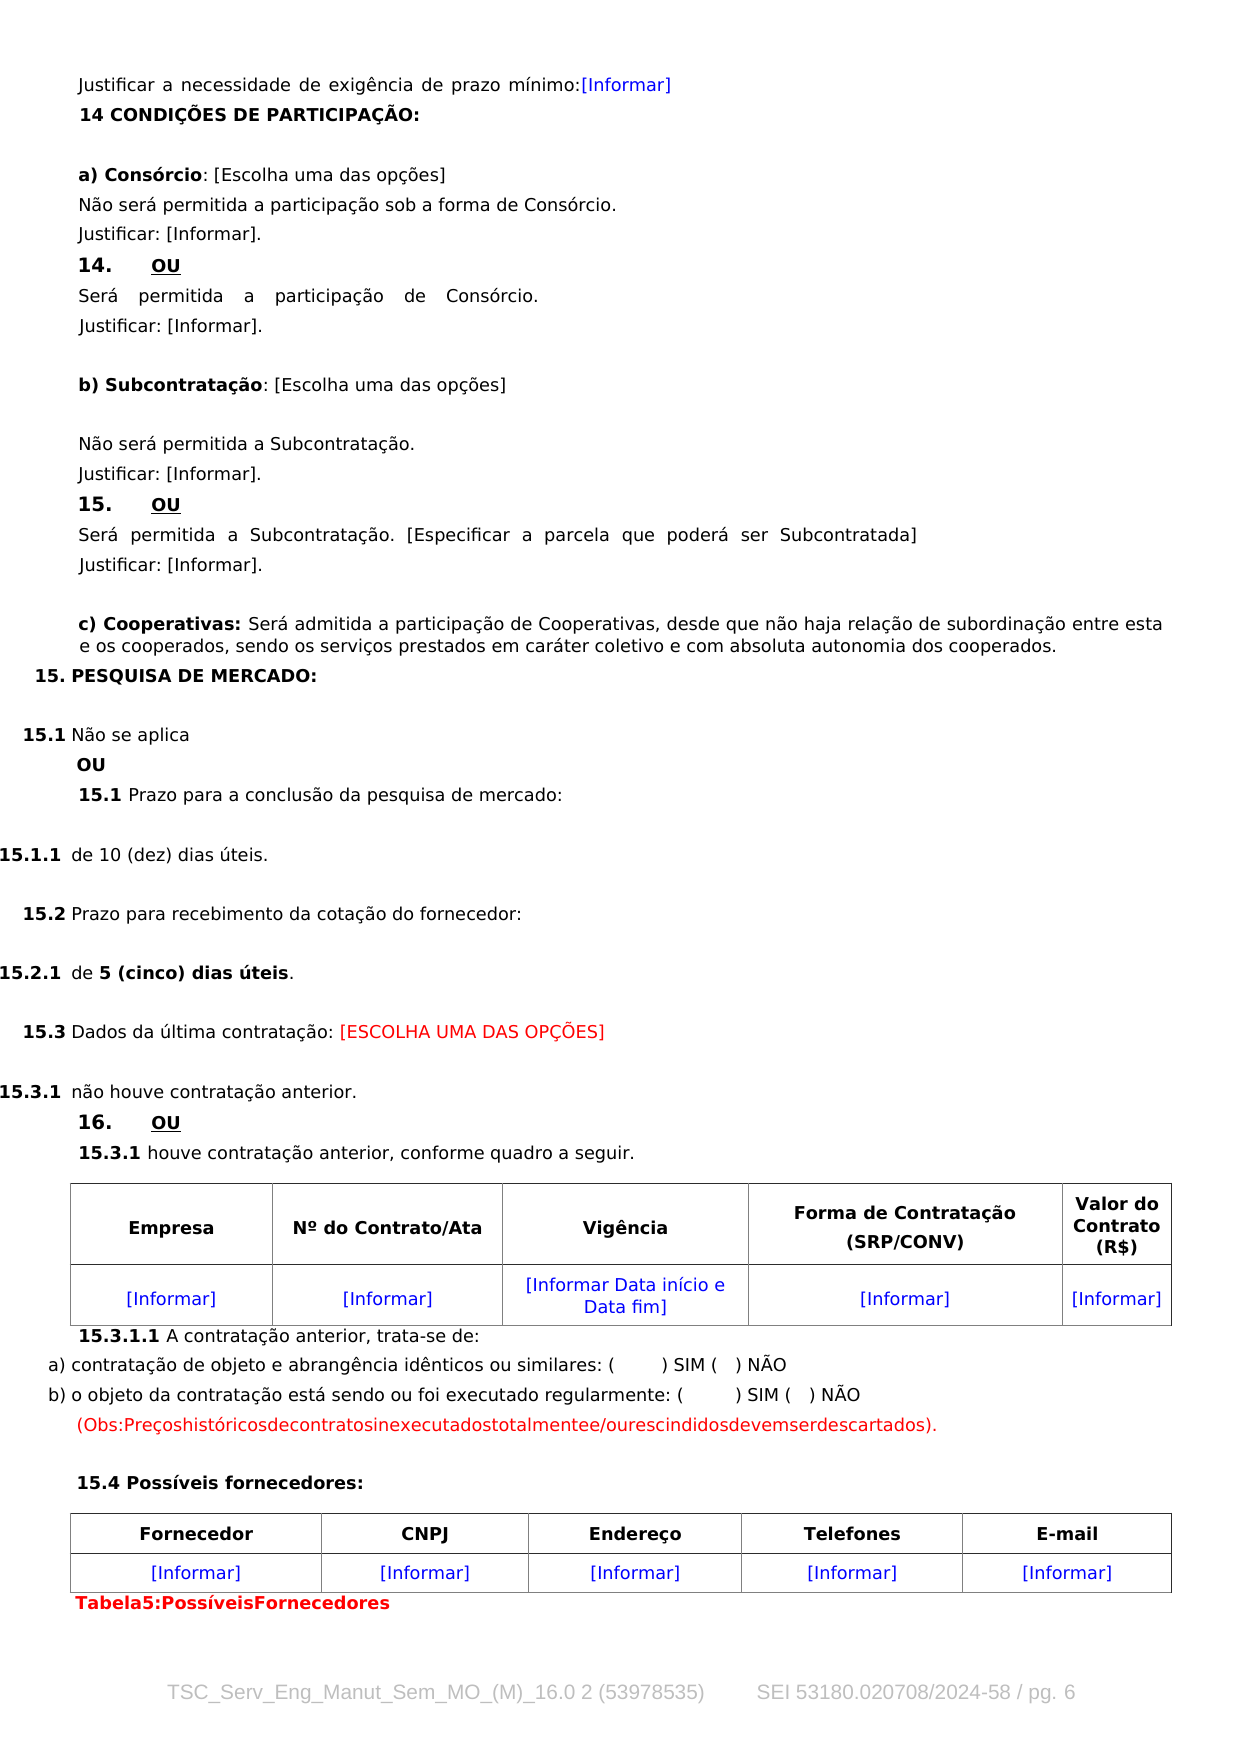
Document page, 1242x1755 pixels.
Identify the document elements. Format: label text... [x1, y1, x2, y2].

text Tabela5:PossíveisFornecedores [75, 1593, 1171, 1614]
text 15.3.1.1 A contratação anterior, trata-se de: [78, 1326, 1165, 1346]
table_cell [Informar] [963, 1554, 1171, 1592]
table_cell [Informar] [1063, 1265, 1171, 1325]
text Não será permitida a Subcontratação. [78, 434, 1165, 454]
table_header E-mail [963, 1514, 1171, 1552]
list Prazo para recebimento da cotação do fornecedor: [22, 904, 1165, 924]
list não houve contratação anterior. [0, 1082, 1165, 1102]
list contratação de objeto e abrangência idênticos ou similares: ( ) SIM ( ) NÃO [48, 1355, 1165, 1376]
list Dados da última contratação: [ESCOLHA UMA DAS OPÇÕES] [22, 1022, 1165, 1043]
table_header Endereço [529, 1514, 741, 1552]
text 15.3.1 houve contratação anterior, conforme quadro a seguir. [78, 1143, 1165, 1164]
text Não será permitida a participação sob a forma de Consórcio. [78, 194, 1165, 215]
text c) Cooperativas: Será admitida a participação de Cooperativas, desde que não haja relação de subordinação entre esta e os cooperados, sendo os serviços prestados em caráter coletivo e com absoluta autonomia dos cooperados. [78, 614, 1165, 657]
text a) Consórcio: [Escolha uma das opções] [78, 165, 1165, 185]
table_cell [Informar] [71, 1554, 321, 1592]
list PESQUISA DE MERCADO: [34, 666, 1171, 687]
text Justificar: [Informar]. [78, 224, 1165, 245]
subtitle OU [77, 1111, 1171, 1134]
table_cell [Informar] [71, 1265, 272, 1325]
subtitle OU [77, 254, 1171, 277]
list de 10 (dez) dias úteis. [0, 844, 1165, 865]
subtitle OU [77, 493, 1171, 516]
table_header Forma de Contratação (SRP/CONV) [749, 1184, 1062, 1264]
text Justificar a necessidade de exigência de prazo mínimo:[Informar] 14 CONDIÇÕES DE PARTICIPAÇÃO: [78, 75, 671, 126]
text Será permitida a Subcontratação. [Especificar a parcela que poderá ser Subcontratada] Justificar: [Informar]. [78, 525, 919, 576]
table_cell [Informar] [749, 1265, 1062, 1325]
text 15.4 Possíveis fornecedores: [76, 1473, 1171, 1493]
table_cell [Informar Data início e Data fim] [503, 1265, 748, 1325]
list o objeto da contratação está sendo ou foi executado regularmente: ( ) SIM ( ) NÃO [48, 1385, 1165, 1406]
text b) Subcontratação: [Escolha uma das opções] [78, 375, 1165, 396]
table_header Nº do Contrato/Ata [273, 1184, 502, 1264]
table_header Fornecedor [71, 1514, 321, 1552]
table_cell [Informar] [529, 1554, 741, 1592]
list Não se aplica [22, 725, 1165, 746]
table_header Empresa [71, 1184, 272, 1264]
text 15.1 Prazo para a conclusão da pesquisa de mercado: [78, 785, 1165, 806]
text Será permitida a participação de Consórcio. Justificar: [Informar]. [78, 286, 539, 336]
table_header Valor do Contrato (R$) [1063, 1184, 1171, 1264]
list de 5 (cinco) dias úteis. [0, 963, 1165, 984]
table_header Vigência [503, 1184, 748, 1264]
text Justificar: [Informar]. [78, 464, 1165, 484]
text (Obs:Preçoshistóricosdecontratosinexecutadostotalmentee/ourescindidosdevemserdescartados). [76, 1415, 1171, 1435]
table_cell [Informar] [273, 1265, 502, 1325]
table_header Telefones [742, 1514, 962, 1552]
table_cell [Informar] [742, 1554, 962, 1592]
text OU [76, 755, 1171, 776]
table_header CNPJ [322, 1514, 528, 1552]
table_cell [Informar] [322, 1554, 528, 1592]
